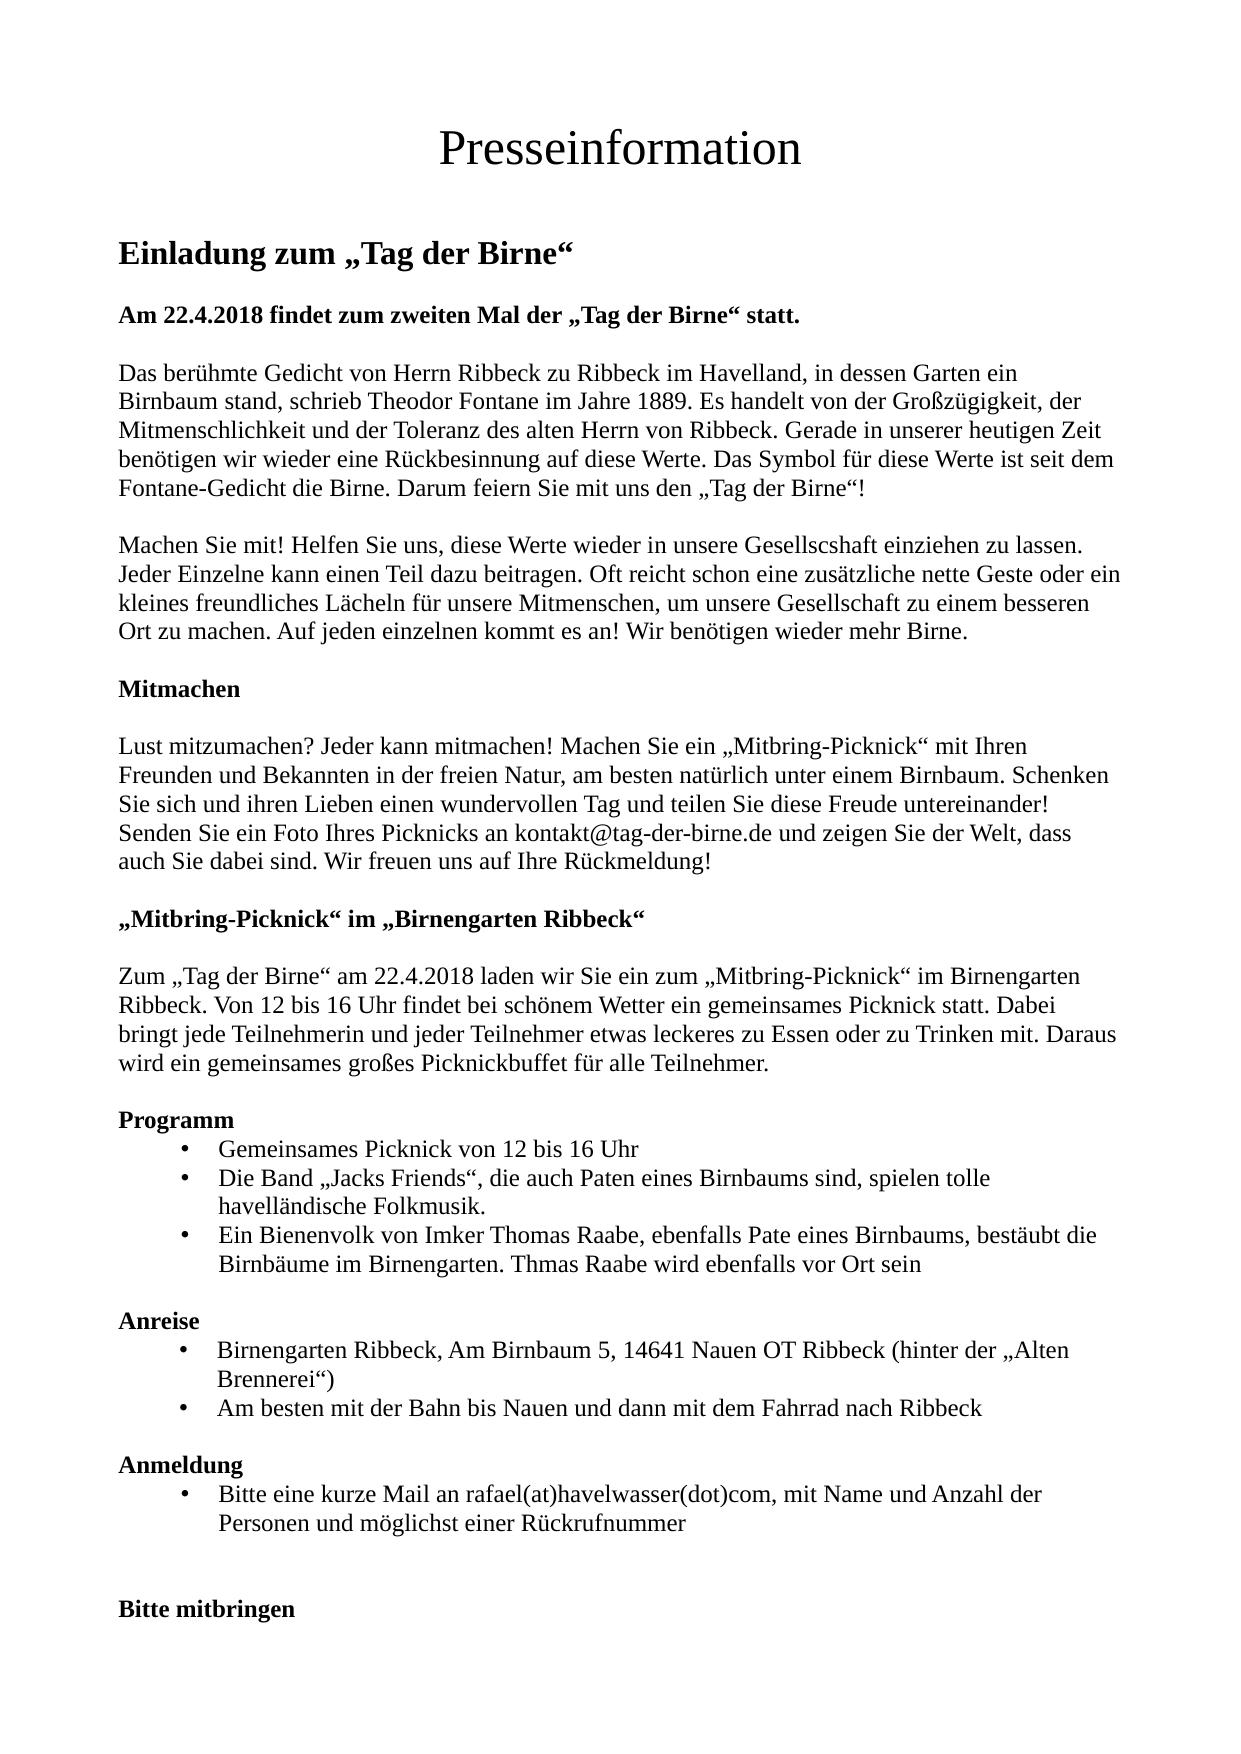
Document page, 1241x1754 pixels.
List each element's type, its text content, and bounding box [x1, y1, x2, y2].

text Zum „Tag der Birne“ am 22.4.2018 laden wir Sie ein zum „Mitbring-Picknick“ im Birnengarten Ribbeck. Von 12 bis 16 Uhr findet bei schönem Wetter ein gemeinsames Picknick statt. Dabei bringt jede Teilnehmerin und jeder Teilnehmer etwas leckeres zu Essen oder zu Trinken mit. Daraus wird ein gemeinsames großes Picknickbuffet für alle Teilnehmer. [118, 961, 1122, 1076]
text Das berühmte Gedicht von Herrn Ribbeck zu Ribbeck im Havelland, in dessen Garten ein Birnbaum stand, schrieb Theodor Fontane im Jahre 1889. Es handelt von der Großzügigkeit, der Mitmenschlichkeit und der Toleranz des alten Herrn von Ribbeck. Gerade in unserer heutigen Zeit benötigen wir wieder eine Rückbesinnung auf diese Werte. Das Symbol für diese Werte ist seit dem Fontane-Gedicht die Birne. Darum feiern Sie mit uns den „Tag der Birne“! [118, 358, 1122, 501]
text Lust mitzumachen? Jeder kann mitmachen! Machen Sie ein „Mitbring-Picknick“ mit Ihren Freunden und Bekannten in der freien Natur, am besten natürlich unter einem Birnbaum. Schenken Sie sich und ihren Lieben einen wundervollen Tag und teilen Sie diese Freude untereinander! Senden Sie ein Foto Ihres Picknicks an kontakt@tag-der-birne.de und zeigen Sie der Welt, dass auch Sie dabei sind. Wir freuen uns auf Ihre Rückmeldung! [118, 731, 1122, 875]
text Anreise [118, 1306, 1122, 1335]
text Mitmachen [118, 674, 1122, 703]
text Einladung zum „Tag der Birne“ [118, 233, 1122, 271]
text Machen Sie mit! Helfen Sie uns, diese Werte wieder in unsere Gesellscshaft einziehen zu lassen. Jeder Einzelne kann einen Teil dazu beitragen. Oft reicht schon eine zusätzliche nette Geste oder ein kleines freundliches Lächeln für unsere Mitmenschen, um unsere Gesellschaft zu einem besseren Ort zu machen. Auf jeden einzelnen kommt es an! Wir benötigen wieder mehr Birne. [118, 530, 1122, 645]
text Am 22.4.2018 findet zum zweiten Mal der „Tag der Birne“ statt. [118, 300, 1122, 329]
list Die Band „Jacks Friends“, die auch Paten eines Birnbaums sind, spielen tolle havelländische Folkmusik. [181, 1163, 1122, 1220]
list Gemeinsames Picknick von 12 bis 16 Uhr [181, 1134, 1122, 1163]
list Bitte eine kurze Mail an rafael(at)havelwasser(dot)com, mit Name und Anzahl der Personen und möglichst einer Rückrufnummer [181, 1479, 1122, 1536]
text Presseinformation [118, 118, 1122, 176]
text Bitte mitbringen [118, 1594, 1122, 1623]
list Ein Bienenvolk von Imker Thomas Raabe, ebenfalls Pate eines Birnbaums, bestäubt die Birnbäume im Birnengarten. Thmas Raabe wird ebenfalls vor Ort sein [181, 1220, 1122, 1278]
text „Mitbring-Picknick“ im „Birnengarten Ribbeck“ [118, 904, 1122, 933]
list Am besten mit der Bahn bis Nauen und dann mit dem Fahrrad nach Ribbeck [179, 1393, 1122, 1421]
text Anmeldung [118, 1450, 1122, 1479]
list Birnengarten Ribbeck, Am Birnbaum 5, 14641 Nauen OT Ribbeck (hinter der „Alten Brennerei“) [179, 1335, 1122, 1393]
text Programm [118, 1105, 1122, 1134]
